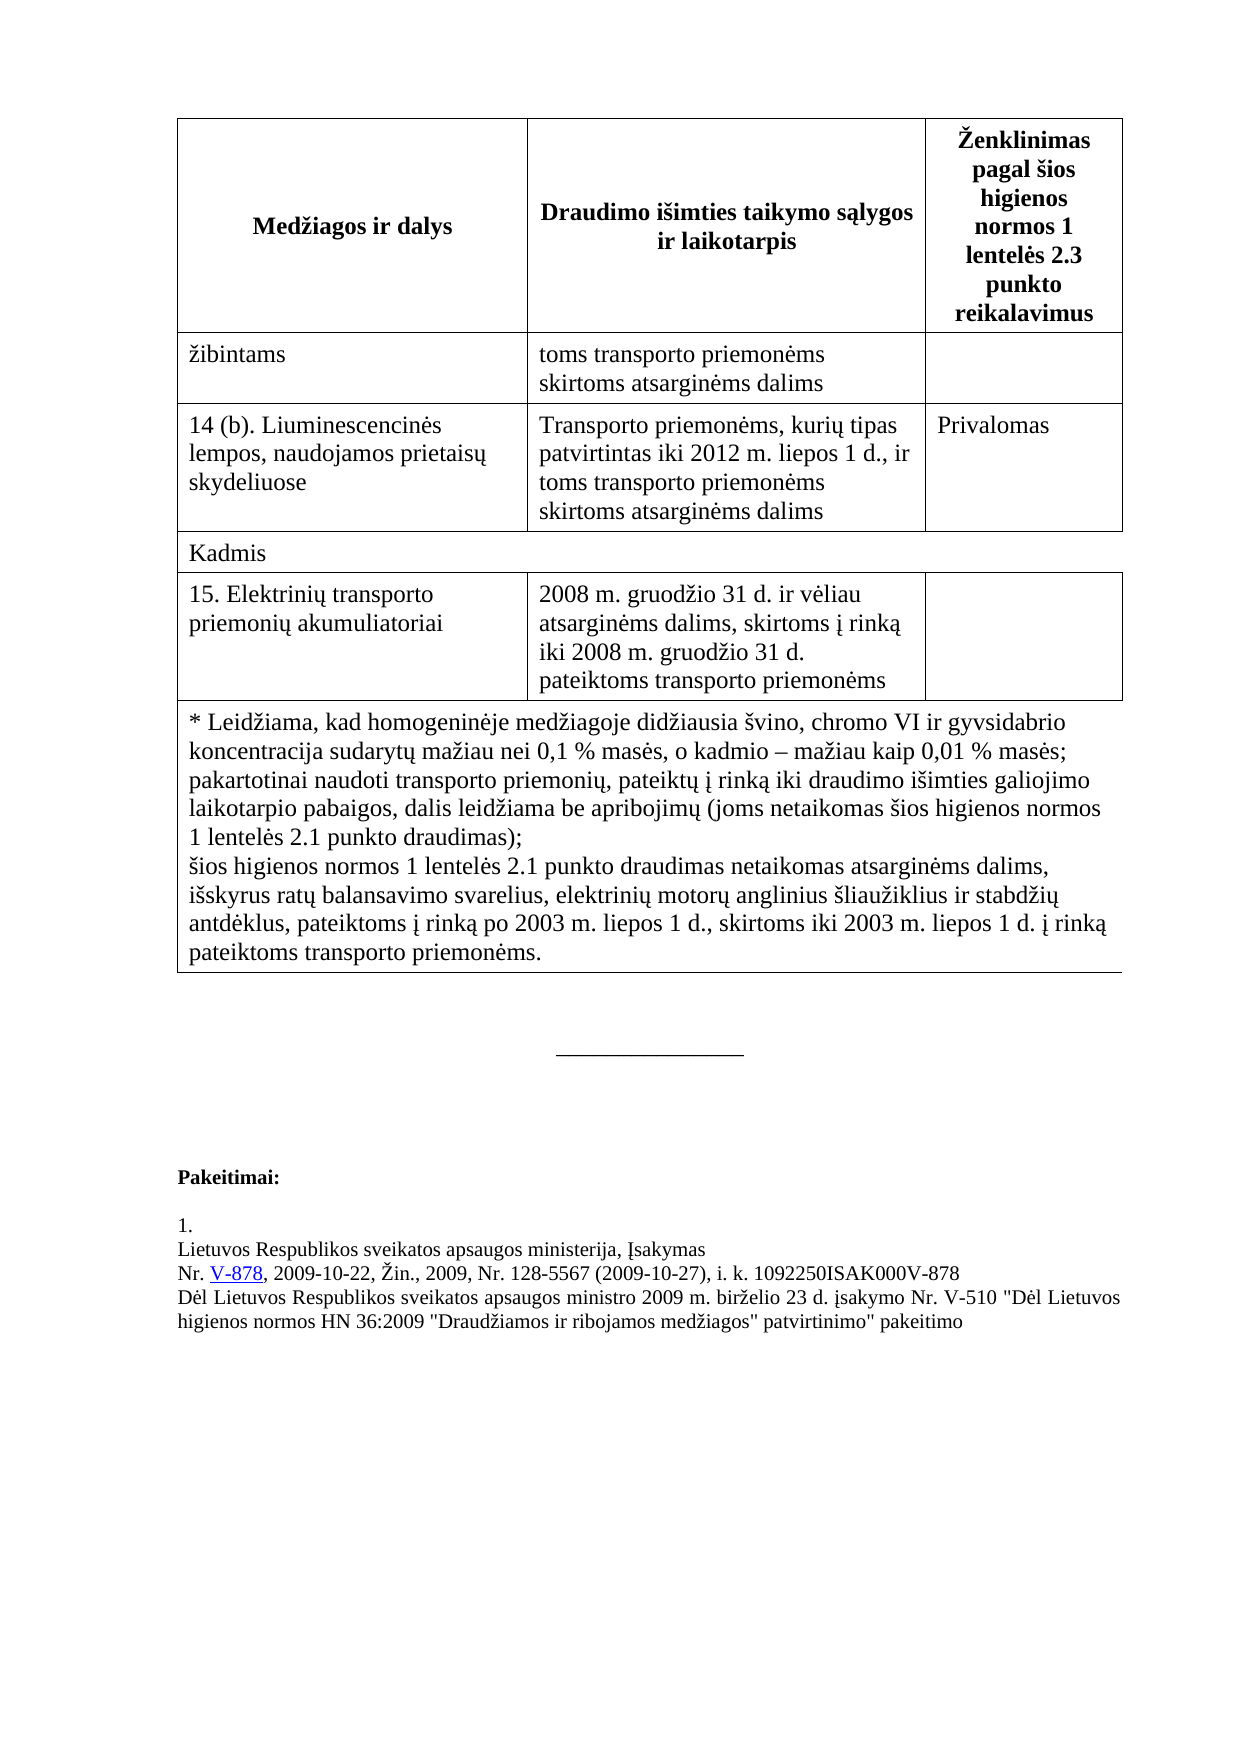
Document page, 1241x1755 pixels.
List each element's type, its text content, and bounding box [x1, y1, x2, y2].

table_header Ženklinimas pagal šios higienos normos 1 lentelės 2.3 punkto reikalavimus [926, 119, 1122, 332]
table_cell * Leidžiama, kad homogeninėje medžiagoje didžiausia švino, chromo VI ir gyvsidabrio koncentracija sudarytų mažiau nei 0,1 % masės, o kadmio – mažiau kaip 0,01 % masės; pakartotinai naudoti transporto priemonių, pateiktų į rinką iki draudimo išimties galiojimo laikotarpio pabaigos, dalis leidžiama be apribojimų (joms netaikomas šios higienos normos 1 lentelės 2.1 punkto draudimas); šios higienos normos 1 lentelės 2.1 punkto draudimas netaikomas atsarginėms dalims, išskyrus ratų balansavimo svarelius, elektrinių motorų anglinius šliaužiklius ir stabdžių antdėklus, pateiktoms į rinką po 2003 m. liepos 1 d., skirtoms iki 2003 m. liepos 1 d. į rinką pateiktoms transporto priemonėms. [178, 701, 1122, 972]
table_cell Privalomas [926, 404, 1122, 531]
table_header Draudimo išimties taikymo sąlygos ir laikotarpis [528, 119, 925, 332]
table_cell [926, 333, 1122, 403]
text Pakeitimai: [177, 1165, 1122, 1189]
text Dėl Lietuvos Respublikos sveikatos apsaugos ministro 2009 m. birželio 23 d. įsakymo Nr. V-510 "Dėl Lietuvos higienos normos HN 36:2009 "Draudžiamos ir ribojamos medžiagos" patvirtinimo" pakeitimo [177, 1285, 1122, 1333]
table_header Medžiagos ir dalys [178, 119, 527, 332]
text Nr. V-878, 2009-10-22, Žin., 2009, Nr. 128-5567 (2009-10-27), i. k. 1092250ISAK000V-878 [177, 1261, 1122, 1285]
table_cell 15. Elektrinių transporto priemonių akumuliatoriai [178, 573, 527, 700]
table_cell toms transporto priemonėms skirtoms atsarginėms dalims [528, 333, 925, 403]
table_cell [926, 573, 1122, 700]
text _______________ [177, 1030, 1122, 1059]
table_cell Kadmis [178, 532, 1122, 572]
table_cell Transporto priemonėms, kurių tipas patvirtintas iki 2012 m. liepos 1 d., ir toms transporto priemonėms skirtoms atsarginėms dalims [528, 404, 925, 531]
text 1. [177, 1213, 1122, 1237]
text Lietuvos Respublikos sveikatos apsaugos ministerija, Įsakymas [177, 1237, 1122, 1261]
table_cell 14 (b). Liuminescencinės lempos, naudojamos prietaisų skydeliuose [178, 404, 527, 531]
table_cell 2008 m. gruodžio 31 d. ir vėliau atsarginėms dalims, skirtoms į rinką iki 2008 m. gruodžio 31 d. pateiktoms transporto priemonėms [528, 573, 925, 700]
table_cell žibintams [178, 333, 527, 403]
